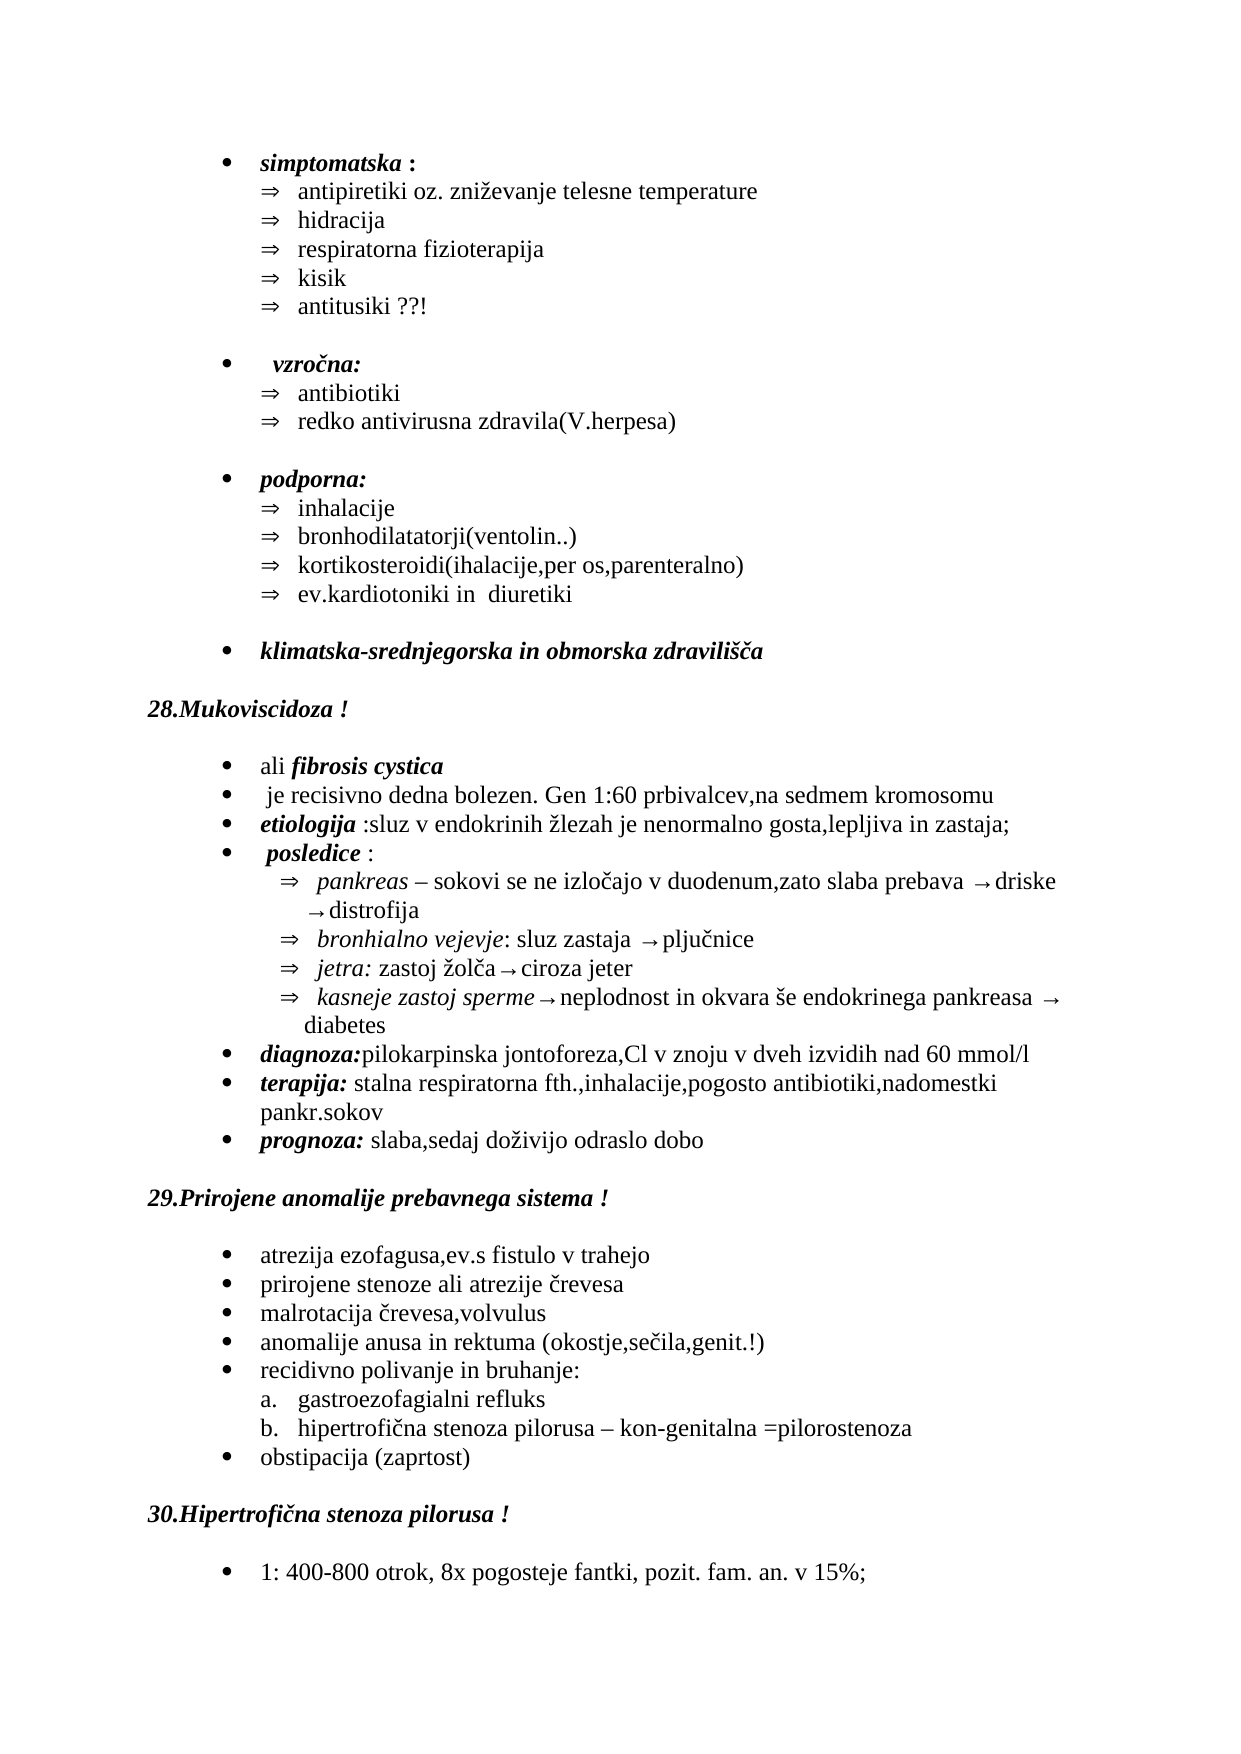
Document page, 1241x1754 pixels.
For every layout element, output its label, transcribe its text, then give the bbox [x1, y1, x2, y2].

list hipertrofična stenoza pilorusa – kon-genitalna =pilorostenoza [260, 1413, 1093, 1442]
list gastroezofagialni refluks [260, 1384, 1093, 1413]
list ali fibrosis cystica [223, 751, 1093, 780]
list malrotacija črevesa,volvulus [223, 1298, 1093, 1327]
list antibiotiki [260, 378, 1093, 406]
list terapija: stalna respiratorna fth.,inhalacije,pogosto antibiotiki,nadomestki pankr.sokov [223, 1068, 1093, 1126]
list bronhodilatatorji(ventolin..) [260, 521, 1093, 550]
list 1: 400-800 otrok, 8x pogosteje fantki, pozit. fam. an. v 15%; [223, 1557, 1093, 1586]
list redko antivirusna zdravila(V.herpesa) [260, 406, 1093, 435]
list pankreas – sokovi se ne izločajo v duodenum,zato slaba prebava →driske →distrofija [279, 866, 1093, 924]
list etiologija :sluz v endokrinih žlezah je nenormalno gosta,lepljiva in zastaja; [223, 809, 1093, 838]
list simptomatska : [223, 148, 1093, 176]
list kasneje zastoj sperme→neplodnost in okvara še endokrinega pankreasa → diabetes [279, 982, 1093, 1039]
list inhalacije [260, 493, 1093, 521]
list podporna: [223, 464, 1093, 493]
list hidracija [260, 205, 1093, 234]
list respiratorna fizioterapija [260, 234, 1093, 263]
text 28.Mukoviscidoza ! [148, 694, 1093, 723]
list obstipacija (zaprtost) [223, 1442, 1093, 1471]
list bronhialno vejevje: sluz zastaja →pljučnice [279, 924, 1093, 953]
list kortikosteroidi(ihalacije,per os,parenteralno) [260, 550, 1093, 579]
list je recisivno dedna bolezen. Gen 1:60 prbivalcev,na sedmem kromosomu [223, 780, 1093, 809]
list prognoza: slaba,sedaj doživijo odraslo dobo [223, 1126, 1093, 1154]
list antitusiki ??! [260, 291, 1093, 320]
list klimatska-srednjegorska in obmorska zdravilišča [223, 636, 1093, 665]
text 29.Prirojene anomalije prebavnega sistema ! [148, 1183, 1093, 1212]
list vzročna: [223, 349, 1093, 378]
list kisik [260, 263, 1093, 291]
list anomalije anusa in rektuma (okostje,sečila,genit.!) [223, 1327, 1093, 1356]
text 30.Hipertrofična stenoza pilorusa ! [148, 1499, 1093, 1528]
list antipiretiki oz. zniževanje telesne temperature [260, 176, 1093, 205]
list ev.kardiotoniki in diuretiki [260, 579, 1093, 608]
list posledice : [223, 838, 1093, 866]
list prirojene stenoze ali atrezije črevesa [223, 1269, 1093, 1298]
list recidivno polivanje in bruhanje: [223, 1356, 1093, 1384]
list jetra: zastoj žolča→ciroza jeter [279, 953, 1093, 982]
list diagnoza:pilokarpinska jontoforeza,Cl v znoju v dveh izvidih nad 60 mmol/l [223, 1039, 1093, 1068]
list atrezija ezofagusa,ev.s fistulo v trahejo [223, 1241, 1093, 1269]
